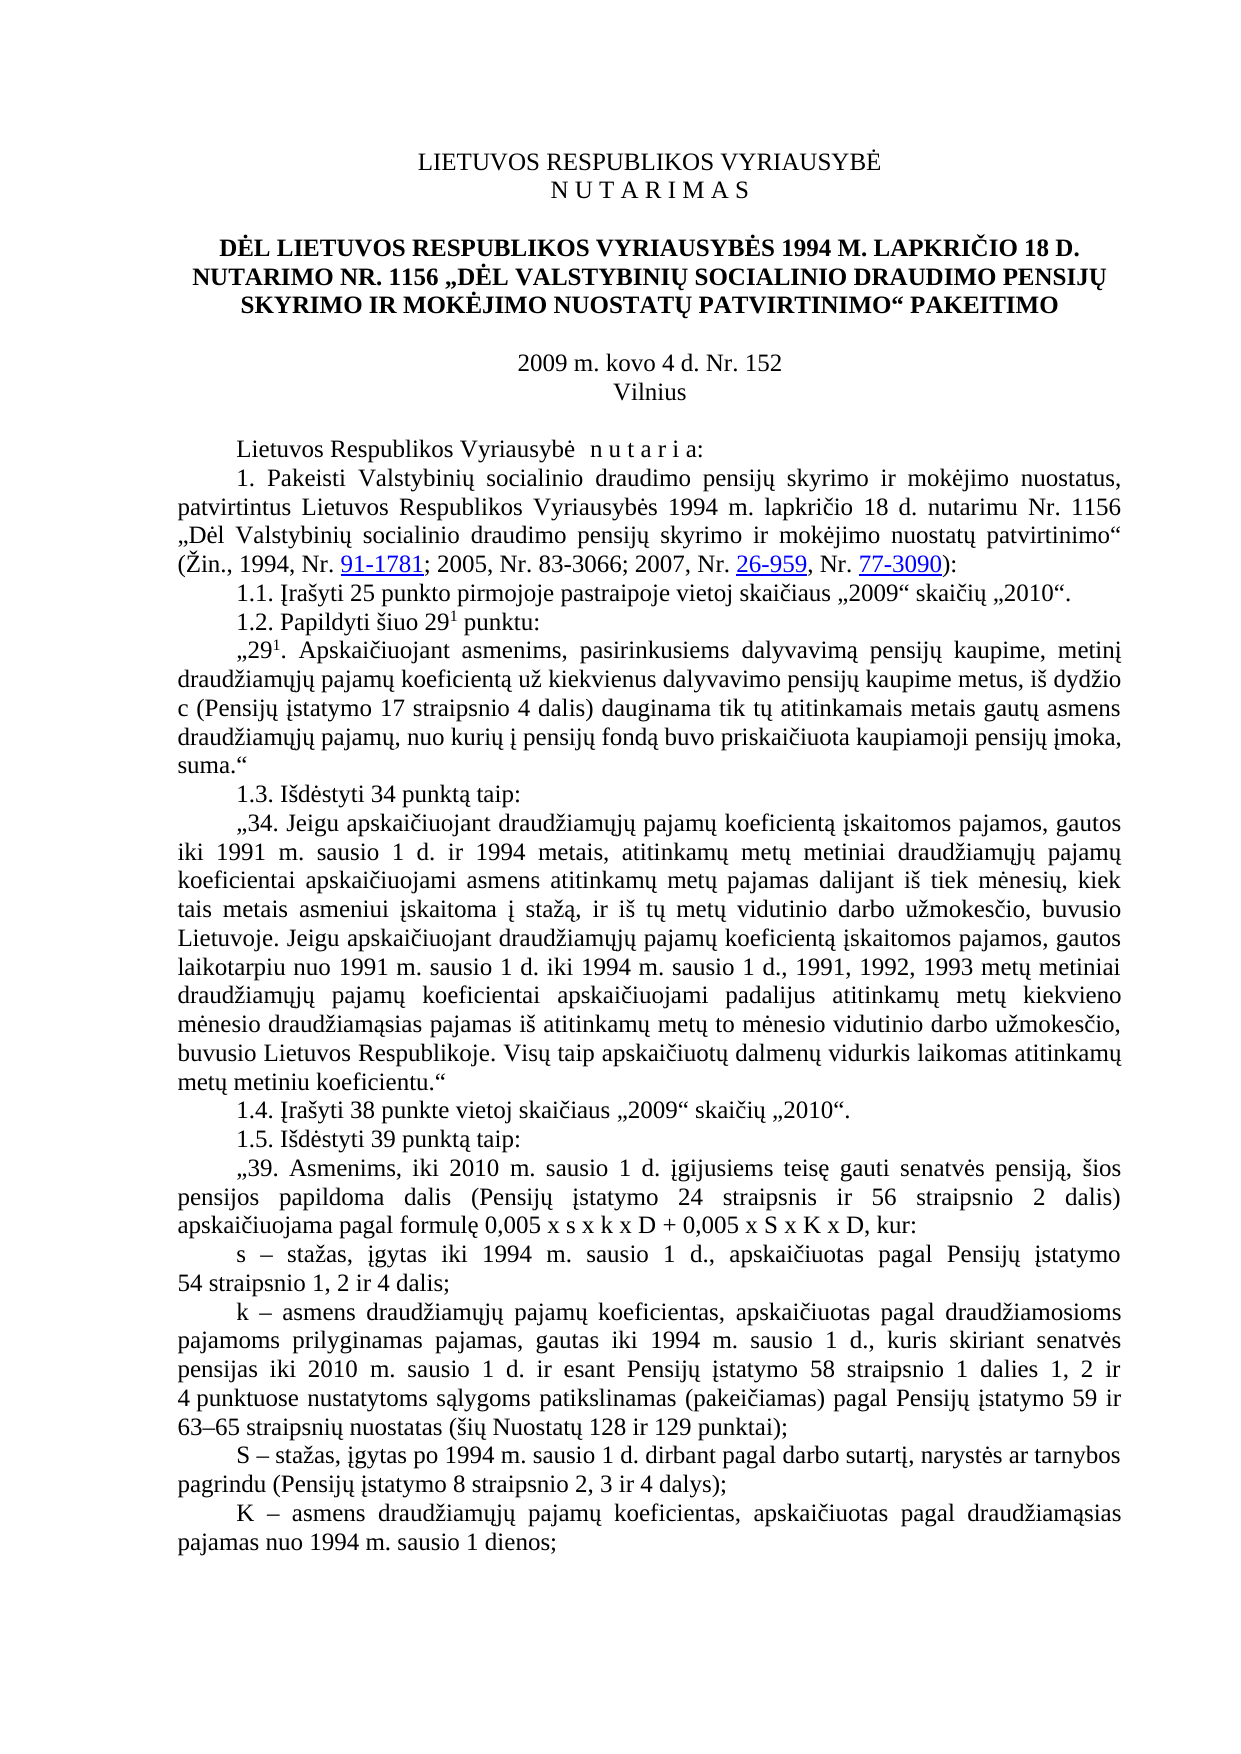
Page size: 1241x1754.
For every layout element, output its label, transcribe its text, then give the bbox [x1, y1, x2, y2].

text 1.4. Įrašyti 38 punkte vietoj skaičiaus „2009“ skaičių „2010“. [177, 1096, 1122, 1124]
text 1.1. Įrašyti 25 punkto pirmojoje pastraipoje vietoj skaičiaus „2009“ skaičių „2010“. [177, 578, 1122, 607]
text „39. Asmenims, iki 2010 m. sausio 1 d. įgijusiems teisę gauti senatvės pensiją, šios pensijos papildoma dalis (Pensijų įstatymo 24 straipsnis ir 56 straipsnio 2 dalis) apskaičiuojama pagal formulę 0,005 x s x k x D + 0,005 x S x K x D, kur: [177, 1153, 1122, 1239]
text DĖL LIETUVOS RESPUBLIKOS VYRIAUSYBĖS 1994 M. LAPKRIČIO 18 D. NUTARIMO NR. 1156 „DĖL VALSTYBINIŲ SOCIALINIO DRAUDIMO PENSIJŲ SKYRIMO IR MOKĖJIMO NUOSTATŲ PATVIRTINIMO“ PAKEITIMO [177, 233, 1122, 319]
text s – stažas, įgytas iki 1994 m. sausio 1 d., apskaičiuotas pagal Pensijų įstatymo 54 straipsnio 1, 2 ir 4 dalis; [177, 1239, 1122, 1297]
text 1.3. Išdėstyti 34 punktą taip: [177, 779, 1122, 808]
text Lietuvos Respublikos Vyriausybė nutaria: [177, 434, 1122, 463]
text NUTARIMAS [177, 176, 1122, 204]
text 1. Pakeisti Valstybinių socialinio draudimo pensijų skyrimo ir mokėjimo nuostatus, patvirtintus Lietuvos Respublikos Vyriausybės 1994 m. lapkričio 18 d. nutarimu Nr. 1156 „Dėl Valstybinių socialinio draudimo pensijų skyrimo ir mokėjimo nuostatų patvirtinimo“ (Žin., 1994, Nr. 91-1781; 2005, Nr. 83-3066; 2007, Nr. 26-959, Nr. 77-3090): [177, 463, 1122, 578]
text K – asmens draudžiamųjų pajamų koeficientas, apskaičiuotas pagal draudžiamąsias pajamas nuo 1994 m. sausio 1 dienos; [177, 1498, 1122, 1556]
text Vilnius [177, 377, 1122, 406]
text Lietuvos Respublikos Vyriausybė [177, 147, 1122, 176]
text „291. Apskaičiuojant asmenims, pasirinkusiems dalyvavimą pensijų kaupime, metinį draudžiamųjų pajamų koeficientą už kiekvienus dalyvavimo pensijų kaupime metus, iš dydžio c (Pensijų įstatymo 17 straipsnio 4 dalis) dauginama tik tų atitinkamais metais gautų asmens draudžiamųjų pajamų, nuo kurių į pensijų fondą buvo priskaičiuota kaupiamoji pensijų įmoka, suma.“ [177, 636, 1122, 779]
text S – stažas, įgytas po 1994 m. sausio 1 d. dirbant pagal darbo sutartį, narystės ar tarnybos pagrindu (Pensijų įstatymo 8 straipsnio 2, 3 ir 4 dalys); [177, 1441, 1122, 1498]
text 1.5. Išdėstyti 39 punktą taip: [177, 1124, 1122, 1153]
text „34. Jeigu apskaičiuojant draudžiamųjų pajamų koeficientą įskaitomos pajamos, gautos iki 1991 m. sausio 1 d. ir 1994 metais, atitinkamų metų metiniai draudžiamųjų pajamų koeficientai apskaičiuojami asmens atitinkamų metų pajamas dalijant iš tiek mėnesių, kiek tais metais asmeniui įskaitoma į stažą, ir iš tų metų vidutinio darbo užmokesčio, buvusio Lietuvoje. Jeigu apskaičiuojant draudžiamųjų pajamų koeficientą įskaitomos pajamos, gautos laikotarpiu nuo 1991 m. sausio 1 d. iki 1994 m. sausio 1 d., 1991, 1992, 1993 metų metiniai draudžiamųjų pajamų koeficientai apskaičiuojami padalijus atitinkamų metų kiekvieno mėnesio draudžiamąsias pajamas iš atitinkamų metų to mėnesio vidutinio darbo užmokesčio, buvusio Lietuvos Respublikoje. Visų taip apskaičiuotų dalmenų vidurkis laikomas atitinkamų metų metiniu koeficientu.“ [177, 808, 1122, 1096]
text 1.2. Papildyti šiuo 291 punktu: [177, 607, 1122, 636]
text k – asmens draudžiamųjų pajamų koeficientas, apskaičiuotas pagal draudžiamosioms pajamoms prilyginamas pajamas, gautas iki 1994 m. sausio 1 d., kuris skiriant senatvės pensijas iki 2010 m. sausio 1 d. ir esant Pensijų įstatymo 58 straipsnio 1 dalies 1, 2 ir 4 punktuose nustatytoms sąlygoms patikslinamas (pakeičiamas) pagal Pensijų įstatymo 59 ir 63–65 straipsnių nuostatas (šių Nuostatų 128 ir 129 punktai); [177, 1297, 1122, 1441]
text 2009 m. kovo 4 d. Nr. 152 [177, 348, 1122, 377]
